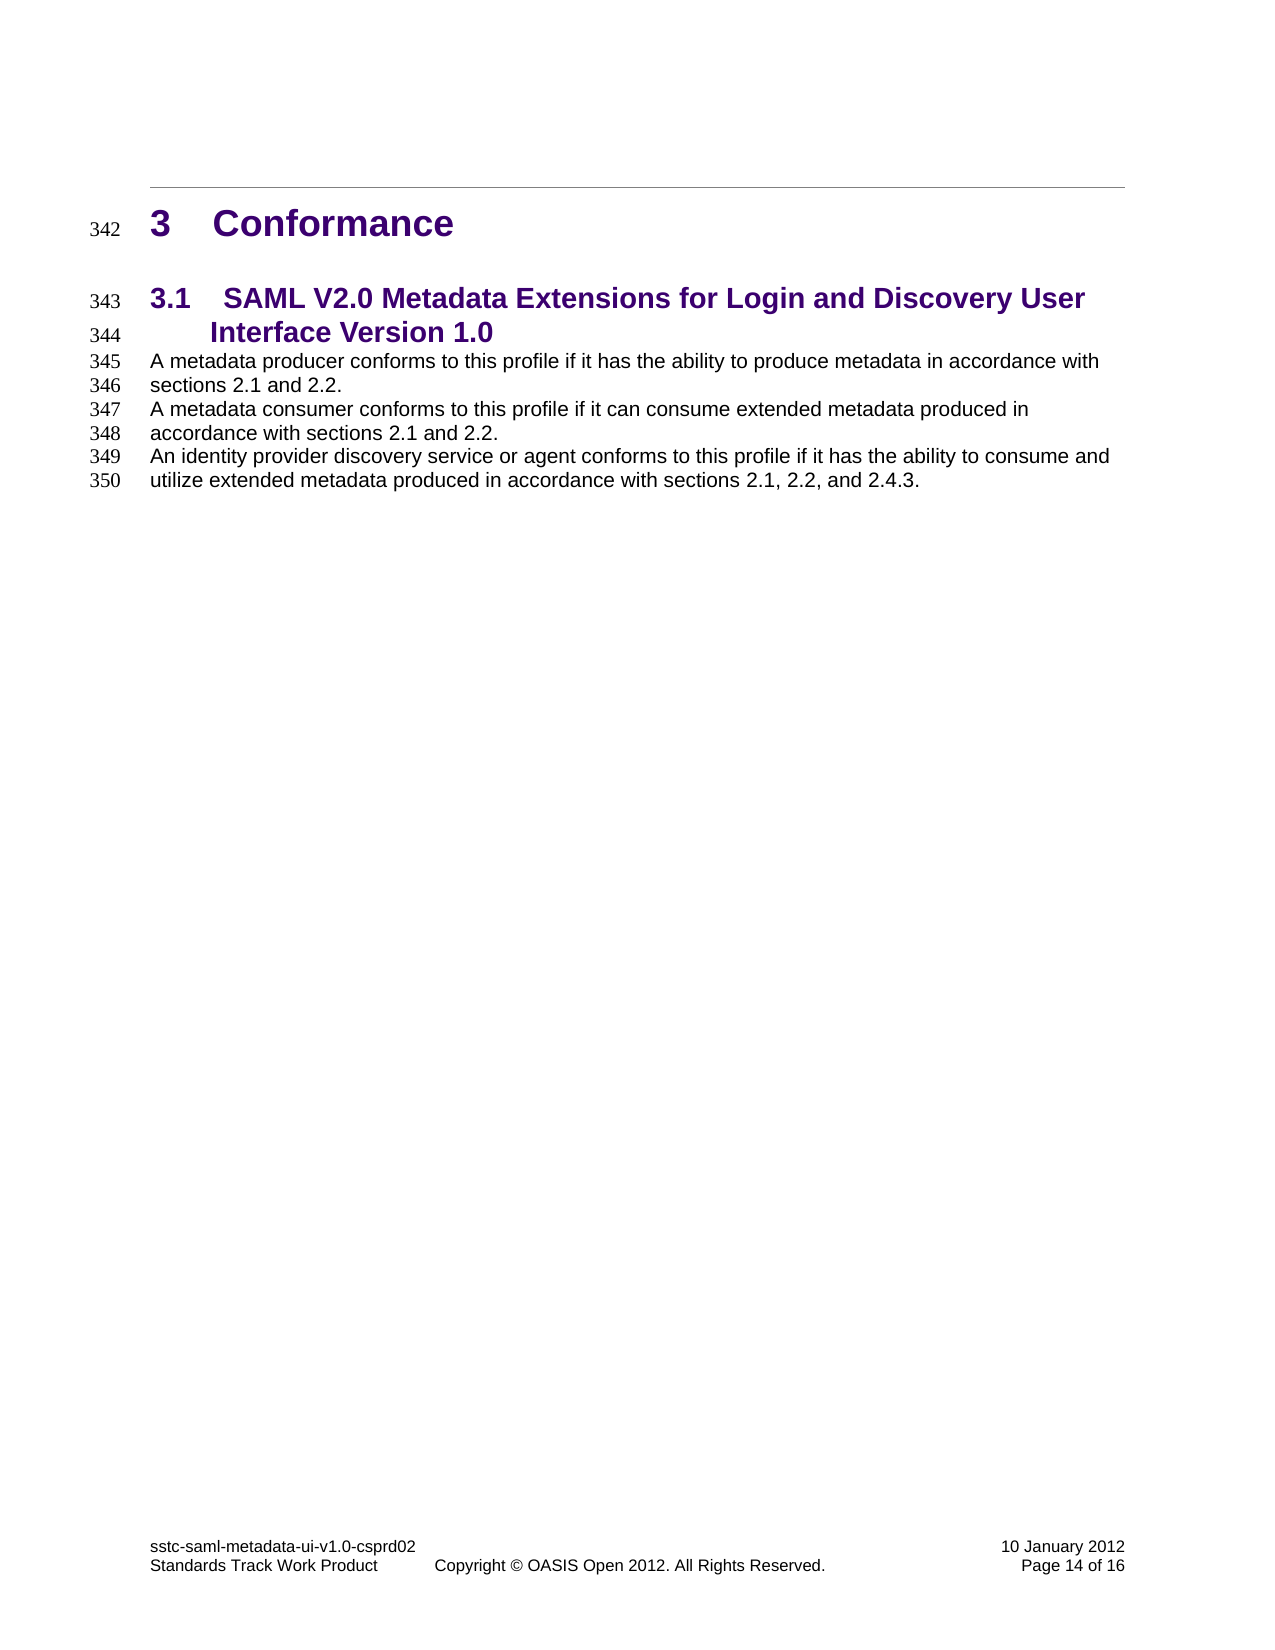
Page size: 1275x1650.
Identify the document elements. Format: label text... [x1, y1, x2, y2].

text A metadata consumer conforms to this profile if it can consume extended metadata produced in accordance with sections 2.1 and 2.2. [150, 396, 1125, 444]
subtitle SAML V2.0 Metadata Extensions for Login and Discovery User Interface Version 1.0 [150, 281, 1125, 348]
text An identity provider discovery service or agent conforms to this profile if it has the ability to consume and utilize extended metadata produced in accordance with sections 2.1, 2.2, and 2.4.3. [150, 444, 1125, 492]
subtitle Conformance [150, 188, 1125, 244]
text A metadata producer conforms to this profile if it has the ability to produce metadata in accordance with sections 2.1 and 2.2. [150, 348, 1125, 396]
